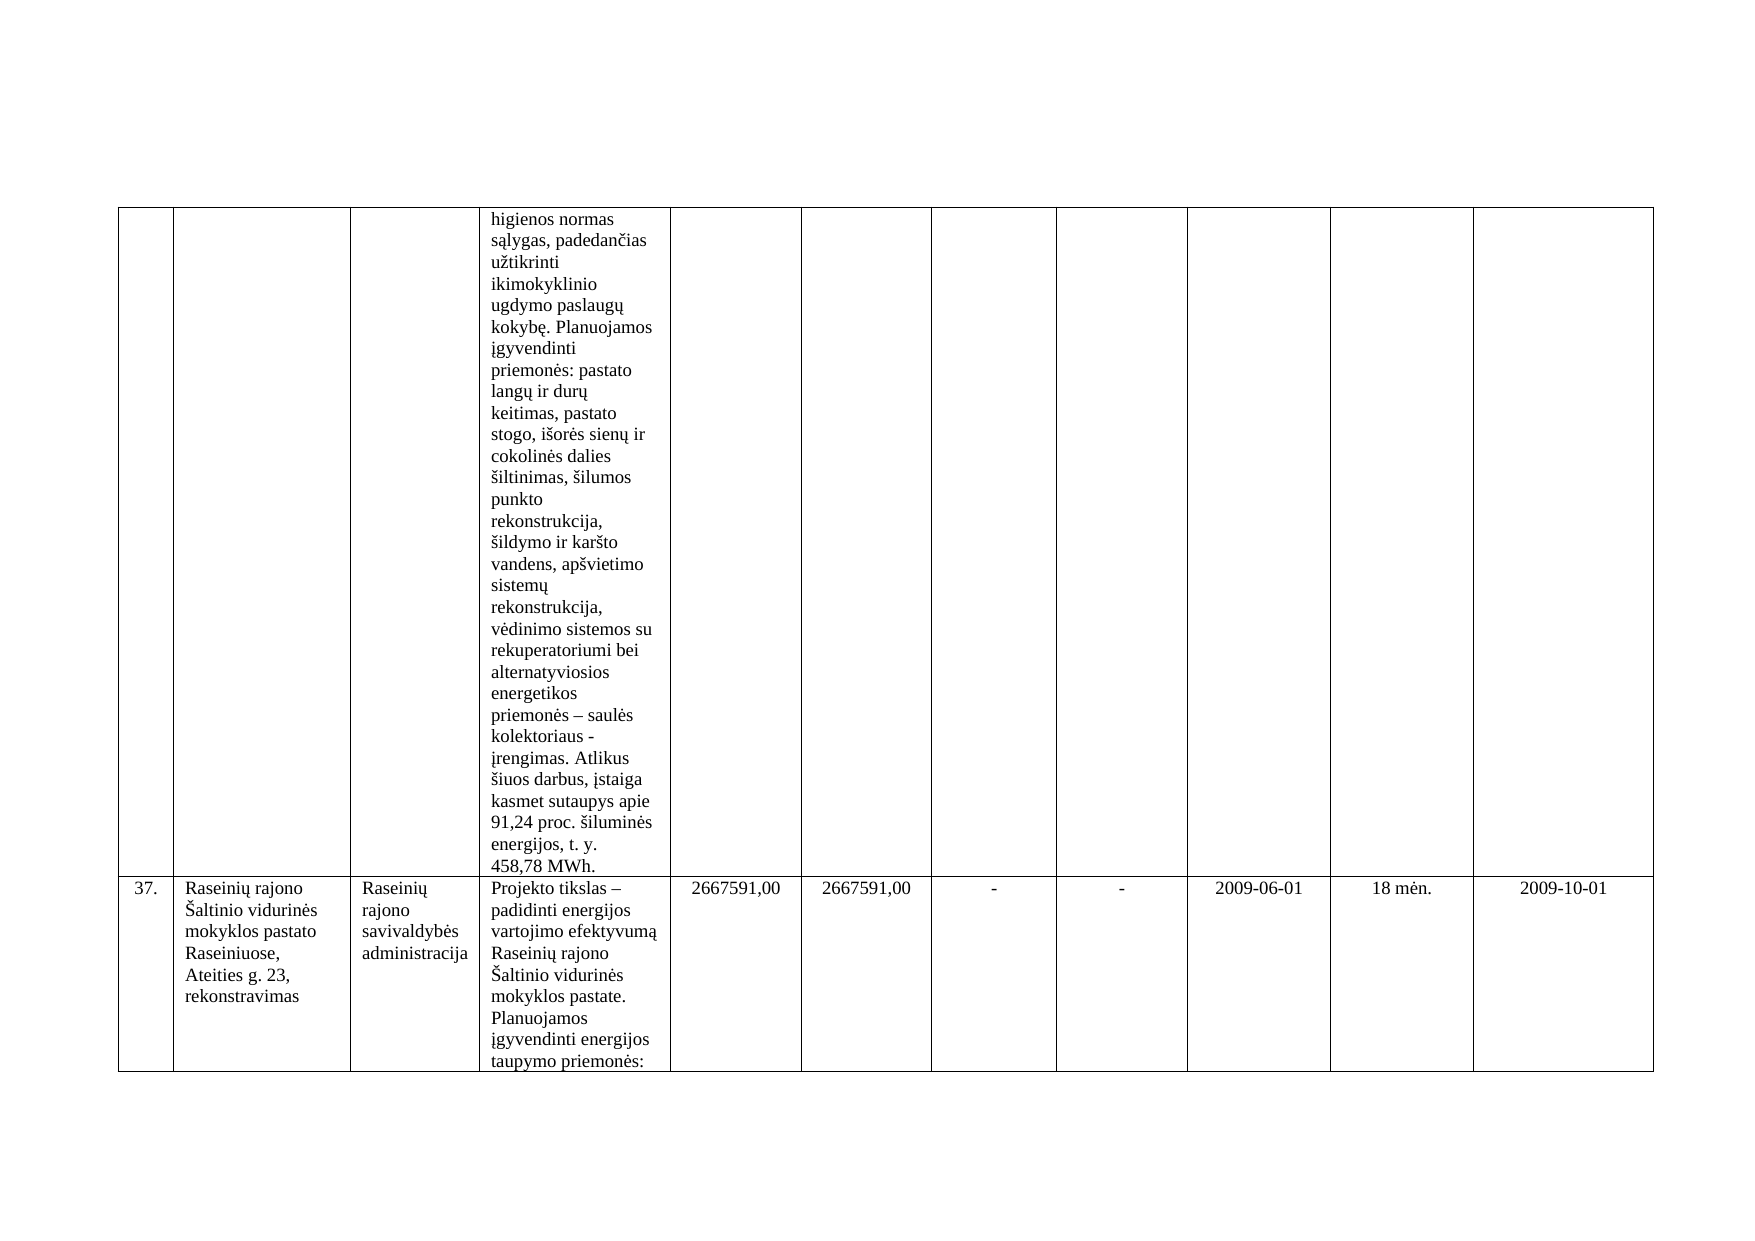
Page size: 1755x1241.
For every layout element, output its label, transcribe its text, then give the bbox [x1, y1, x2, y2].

table_cell Projekto tikslas – padidinti energijos vartojimo efektyvumą Raseinių rajono Šaltinio vidurinės mokyklos pastate. Planuojamos įgyvendinti energijos taupymo priemonės: [480, 877, 670, 1071]
table_cell [351, 208, 479, 876]
table_cell [1474, 208, 1653, 876]
table_cell - [932, 877, 1056, 1071]
table_cell - [932, 208, 1056, 876]
table_cell 18 mėn. [1331, 877, 1473, 1071]
table_cell - [1057, 877, 1187, 1071]
table_cell - [1057, 208, 1187, 876]
table_cell Raseinių rajono savivaldybės administracija [351, 877, 479, 1071]
table_cell Raseinių rajono Šaltinio vidurinės mokyklos pastato Raseiniuose, Ateities g. 23, rekonstravimas [174, 877, 350, 1071]
table_cell 37. [119, 877, 173, 1071]
table_cell [1188, 208, 1330, 876]
table_cell 2667591,00 [671, 877, 801, 1071]
table_cell higienos normas sąlygas, padedančias užtikrinti ikimokyklinio ugdymo paslaugų kokybę. Planuojamos įgyvendinti priemonės: pastato langų ir durų keitimas, pastato stogo, išorės sienų ir cokolinės dalies šiltinimas, šilumos punkto rekonstrukcija, šildymo ir karšto vandens, apšvietimo sistemų rekonstrukcija, vėdinimo sistemos su rekuperatoriumi bei alternatyviosios energetikos priemonės – saulės kolektoriaus - įrengimas. Atlikus šiuos darbus, įstaiga kasmet sutaupys apie 91,24 proc. šiluminės energijos, t. y. 458,78 MWh. [480, 208, 670, 876]
table_cell [1331, 208, 1473, 876]
table_cell 2009-10-01 [1474, 877, 1653, 1071]
table_cell [802, 208, 931, 876]
table_cell [174, 208, 350, 876]
table_cell [671, 208, 801, 876]
table_cell 2667591,00 [802, 877, 931, 1071]
table_cell 2009-06-01 [1188, 877, 1330, 1071]
table_cell [119, 208, 173, 876]
